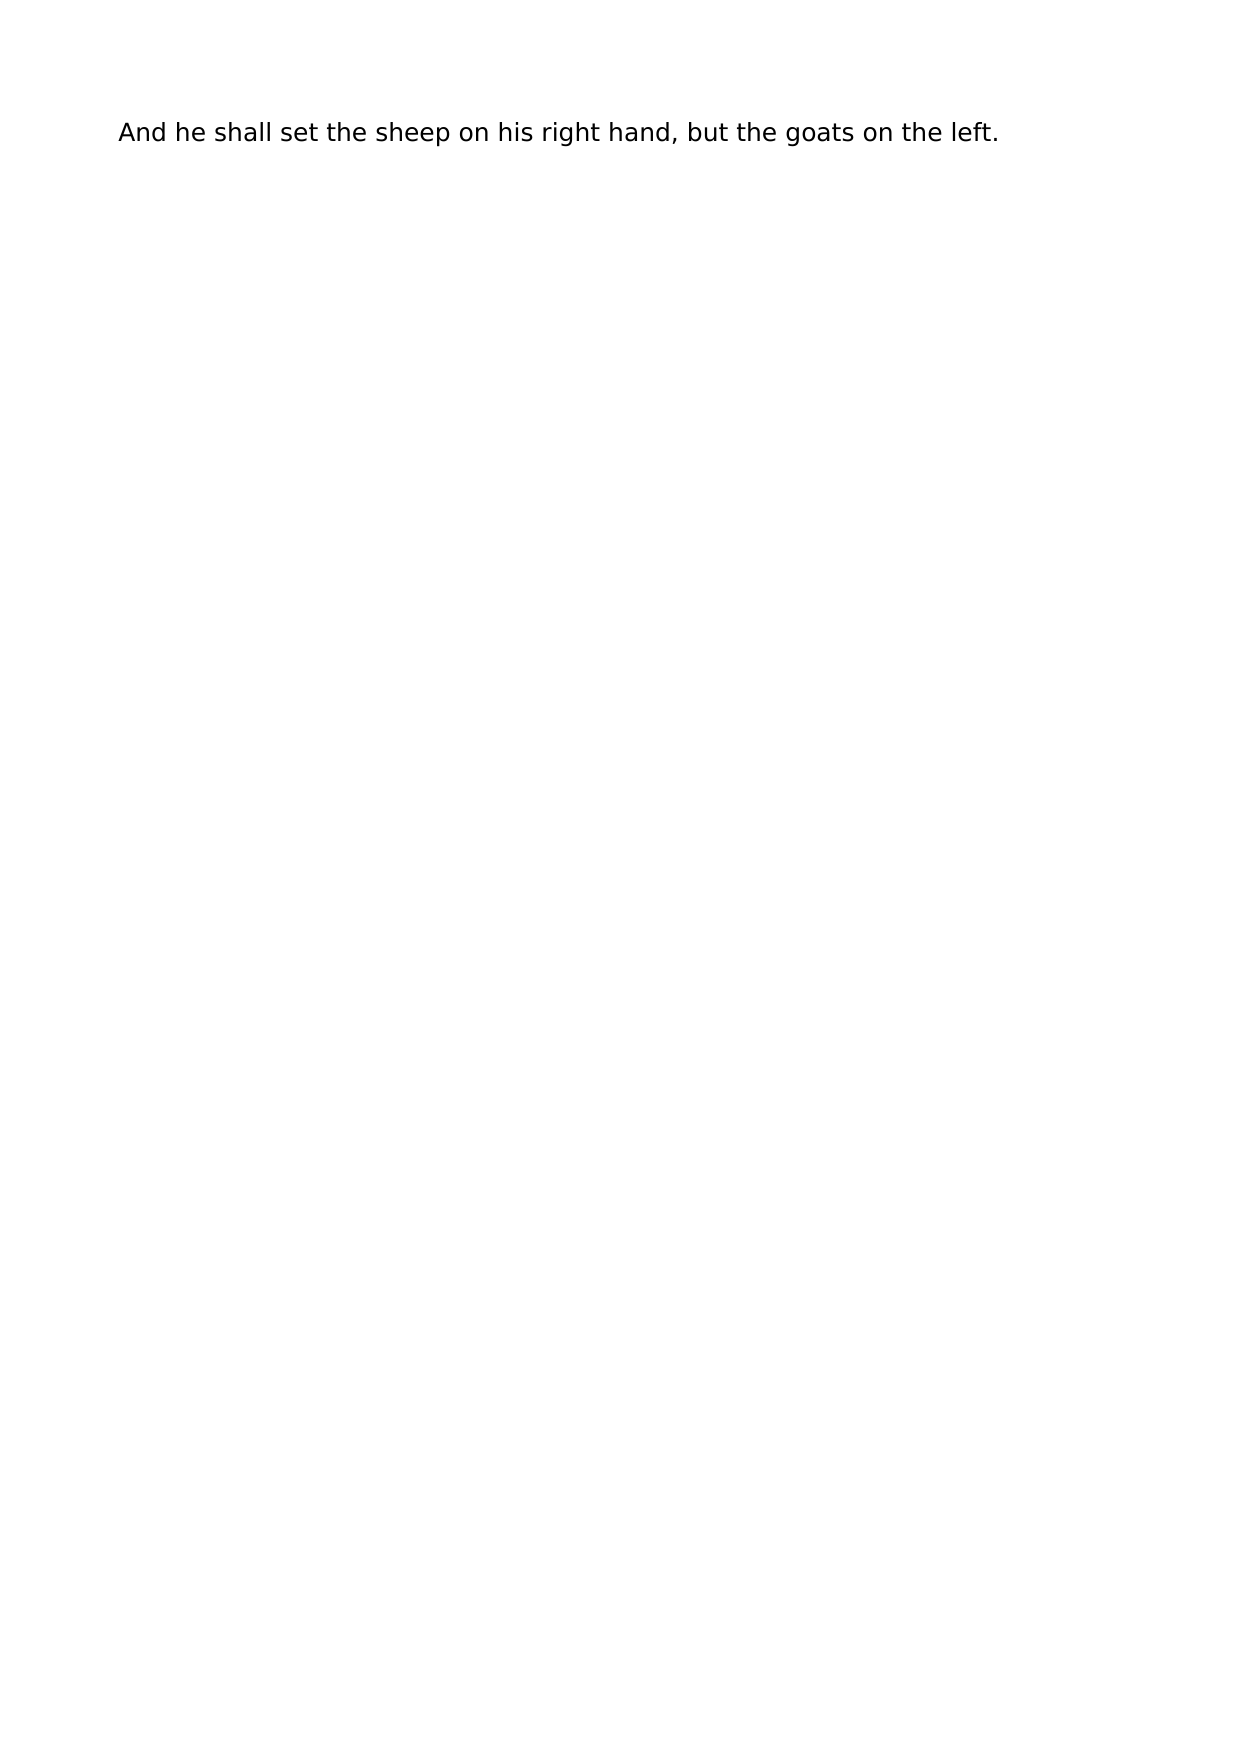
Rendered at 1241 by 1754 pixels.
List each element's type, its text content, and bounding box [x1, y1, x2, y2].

text And he shall set the sheep on his right hand, but the goats on the left. [118, 118, 1122, 147]
